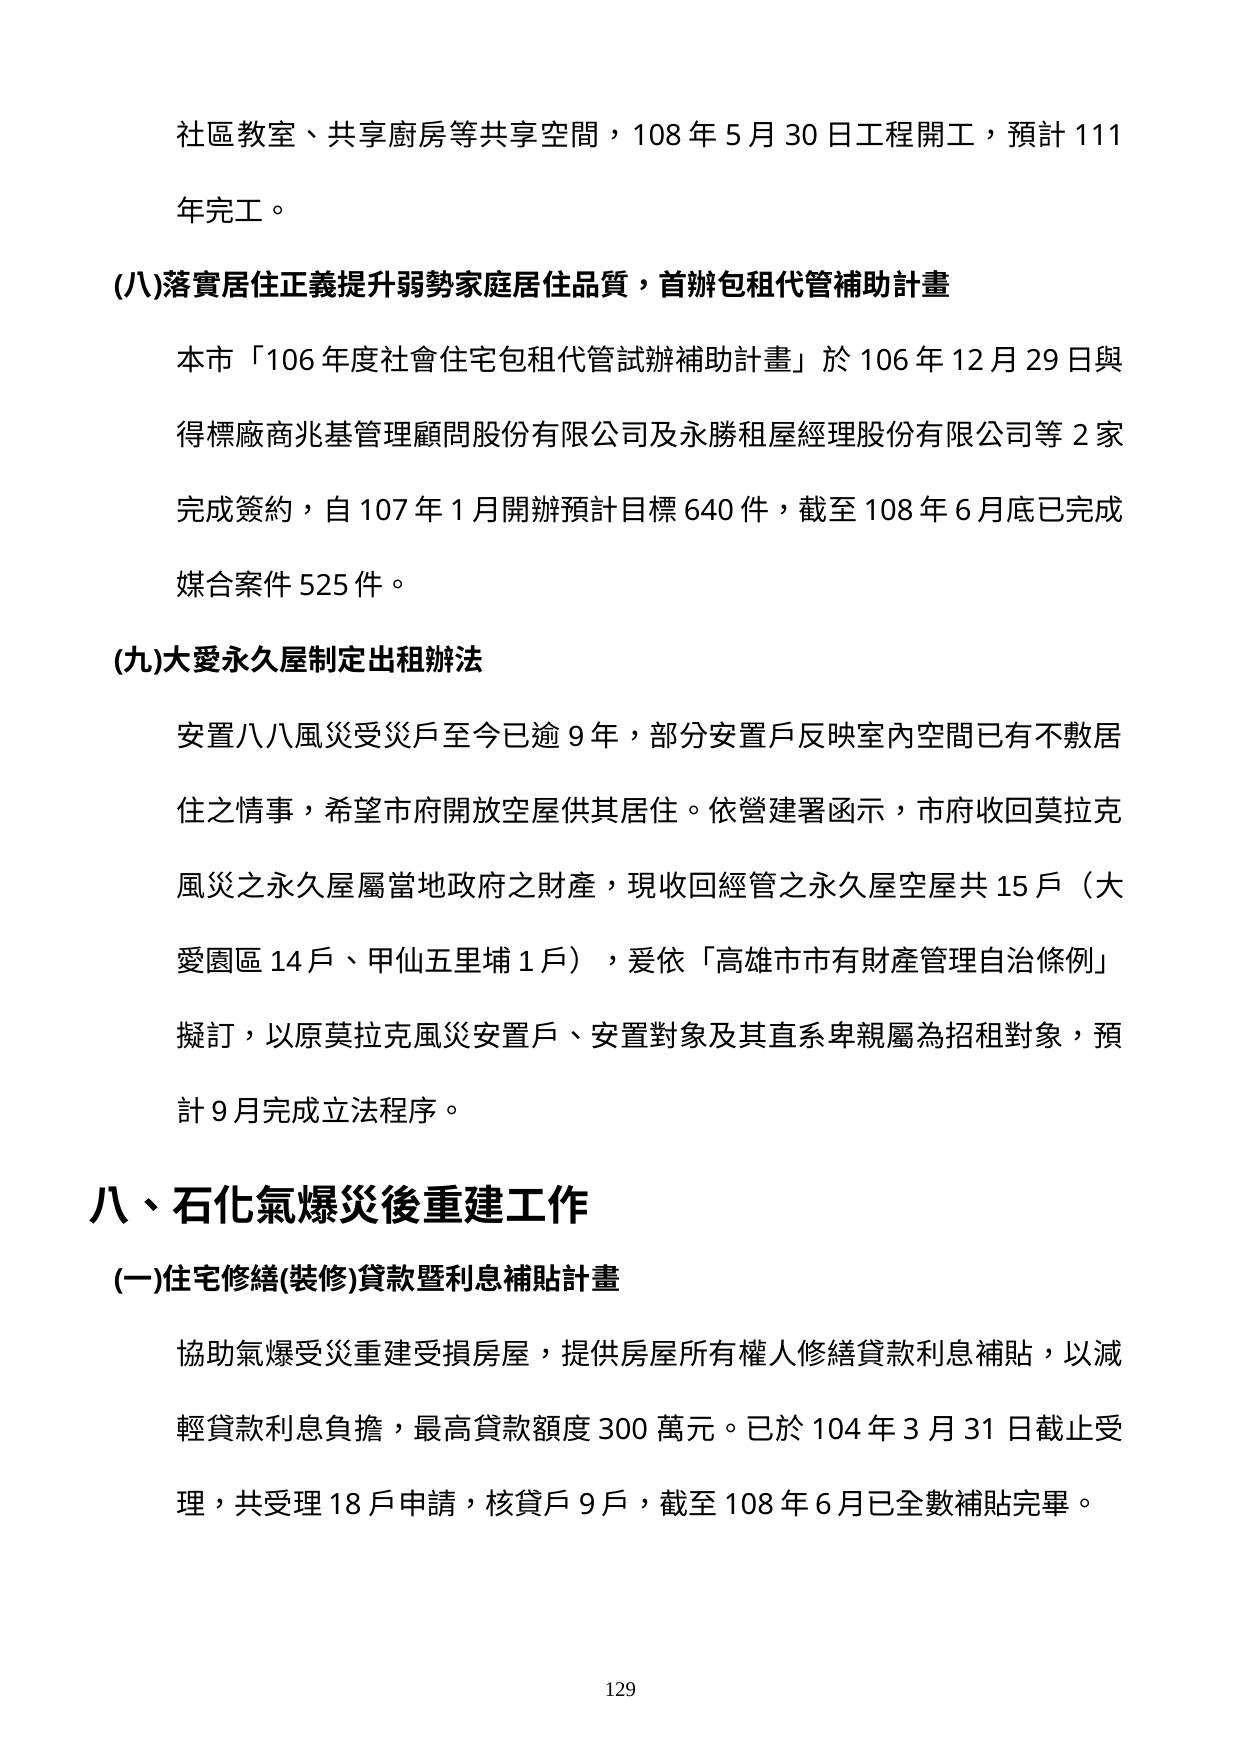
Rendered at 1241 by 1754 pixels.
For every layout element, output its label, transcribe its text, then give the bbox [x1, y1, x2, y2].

text 社區教室、共享廚房等共享空間，108年5月30日工程開工，預計111年完工。 [176, 89, 1124, 239]
text 協助氣爆受災重建受損房屋，提供房屋所有權人修繕貸款利息補貼，以減輕貸款利息負擔，最高貸款額度300 萬元。已於104年3 月31 日截止受理，共受理18 戶申請，核貸戶9戶，截至108年6月已全數補貼完畢。 [176, 1308, 1124, 1533]
text (八)落實居住正義提升弱勢家庭居住品質，首辦包租代管補助計畫 [114, 239, 1152, 314]
text 安置八八風災受災戶至今已逾9年，部分安置戶反映室內空間已有不敷居住之情事，希望市府開放空屋供其居住。依營建署函示，市府收回莫拉克風災之永久屋屬當地政府之財產，現收回經管之永久屋空屋共15戶（大愛園區14戶、甲仙五里埔1戶），爰依「高雄市市有財產管理自治條例」擬訂，以原莫拉克風災安置戶、安置對象及其直系卑親屬為招租對象，預計9月完成立法程序。 [176, 689, 1124, 1139]
text (九)大愛永久屋制定出租辦法 [114, 614, 1152, 689]
text 八、石化氣爆災後重建工作 [89, 1158, 1152, 1233]
text (一)住宅修繕(裝修)貸款暨利息補貼計畫 [114, 1233, 1152, 1308]
text 本市「106年度社會住宅包租代管試辦補助計畫」於106年12月29日與得標廠商兆基管理顧問股份有限公司及永勝租屋經理股份有限公司等2家完成簽約，自107年1月開辦預計目標640件，截至108年6月底已完成媒合案件525件。 [176, 314, 1124, 614]
